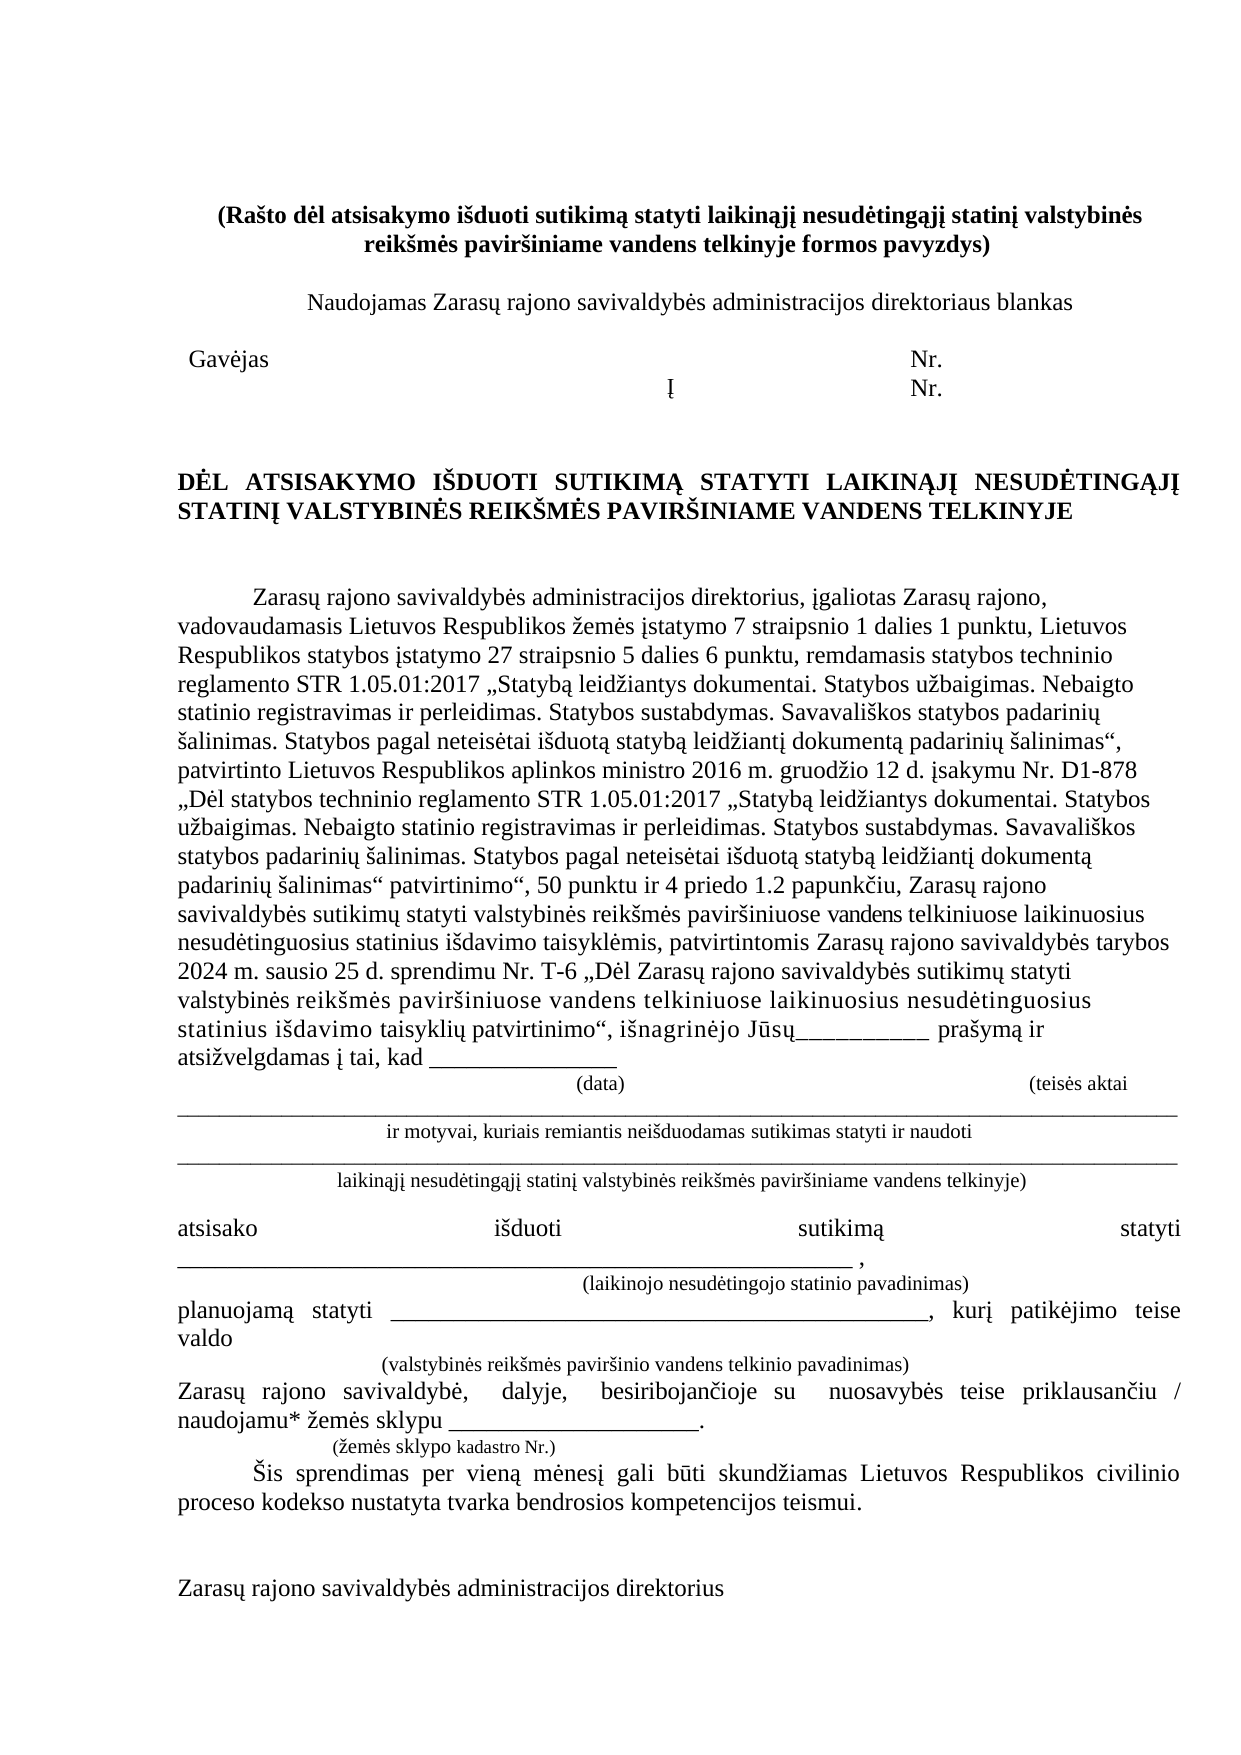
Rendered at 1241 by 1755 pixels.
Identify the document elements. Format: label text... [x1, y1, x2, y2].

table_cell Į [655, 373, 683, 410]
text (valstybinės reikšmės paviršinio vandens telkinio pavadinimas) [177, 1352, 1181, 1376]
text (laikinojo nesudėtingojo statinio pavadinimas) [447, 1271, 1181, 1295]
table_header [1177, 148, 1182, 344]
table_cell [655, 344, 896, 373]
text Zarasų rajono savivaldybės administracijos direktorius, įgaliotas Zarasų rajono, vadovaudamasis Lietuvos Respublikos žemės įstatymo 7 straipsnio 1 dalies 1 punktu, Lietuvos Respublikos statybos įstatymo 27 straipsnio 5 dalies 6 punktu, remdamasis statybos techninio reglamento STR 1.05.01:2017 „Statybą leidžiantys dokumentai. Statybos užbaigimas. Nebaigto statinio registravimas ir perleidimas. Statybos sustabdymas. Savavališkos statybos padarinių šalinimas. Statybos pagal neteisėtai išduotą statybą leidžiantį dokumentą padarinių šalinimas“, patvirtinto Lietuvos Respublikos aplinkos ministro 2016 m. gruodžio 12 d. įsakymu Nr. D1-878 „Dėl statybos techninio reglamento STR 1.05.01:2017 „Statybą leidžiantys dokumentai. Statybos užbaigimas. Nebaigto statinio registravimas ir perleidimas. Statybos sustabdymas. Savavališkos statybos padarinių šalinimas. Statybos pagal neteisėtai išduotą statybą leidžiantį dokumentą padarinių šalinimas“ patvirtinimo“, 50 punktu ir 4 priedo 1.2 papunkčiu, Zarasų rajono savivaldybės sutikimų statyti valstybinės reikšmės paviršiniuose vandens telkiniuose laikinuosius nesudėtinguosius statinius išdavimo taisyklėmis, patvirtintomis Zarasų rajono savivaldybės tarybos 2024 m. sausio 25 d. sprendimu Nr. T-6 „Dėl Zarasų rajono savivaldybės sutikimų statyti valstybinės reikšmės paviršiniuose vandens telkiniuose laikinuosius nesudėtinguosius statinius išdavimo taisyklių patvirtinimo“, išnagrinėjo Jūsų__________ prašymą ir atsižvelgdamas į tai, kad _______________ [177, 582, 1181, 1071]
table_cell Gavėjas [177, 344, 655, 410]
text atsisako išduoti sutikimą statyti ______________________________________________________ , [177, 1213, 1181, 1271]
table_header (Rašto dėl atsisakymo išduoti sutikimą statyti laikinąjį nesudėtingąjį statinį valstybinės reikšmės paviršiniame vandens telkinyje formos pavyzdys) Naudojamas Zarasų rajono savivaldybės administracijos direktoriaus blankas [177, 148, 1177, 344]
text ir motyvai, kuriais remiantis neišduodamas sutikimas statyti ir naudoti [177, 1119, 1181, 1143]
text (žemės sklypo kadastro Nr.) [177, 1434, 1181, 1458]
text Šis sprendimas per vieną mėnesį gali būti skundžiamas Lietuvos Respublikos civilinio proceso kodekso nustatyta tvarka bendrosios kompetencijos teismui. [177, 1458, 1181, 1515]
text (data) (teisės aktai [177, 1071, 1181, 1095]
text ________________________________________________________________________________________________ [177, 1143, 1181, 1167]
text ________________________________________________________________________________________________ [177, 1095, 1181, 1119]
table_cell Nr. [896, 344, 957, 373]
text Zarasų rajono savivaldybė, dalyje, besiribojančioje su nuosavybės teise priklausančiu / naudojamu* žemės sklypu ____________________. [177, 1376, 1181, 1434]
text DĖL ATSISAKYMO IŠDUOTI SUTIKIMĄ STATYTI laikinąjį nesudėtingąjį STATINĮ valstybinės reikšmės paviršiniame VANDENS TELKINYJE [177, 467, 1181, 525]
text laikinąjį nesudėtingąjį statinį valstybinės reikšmės paviršiniame vandens telkinyje) [177, 1167, 1181, 1192]
table_cell [683, 373, 896, 410]
table_cell [1177, 344, 1182, 373]
table_cell [957, 344, 1177, 373]
text Zarasų rajono savivaldybės administracijos direktorius [177, 1573, 1181, 1602]
table_cell [957, 373, 1182, 410]
text planuojamą statyti ___________________________________________, kurį patikėjimo teise valdo [177, 1295, 1181, 1352]
table_cell Nr. [896, 373, 957, 410]
